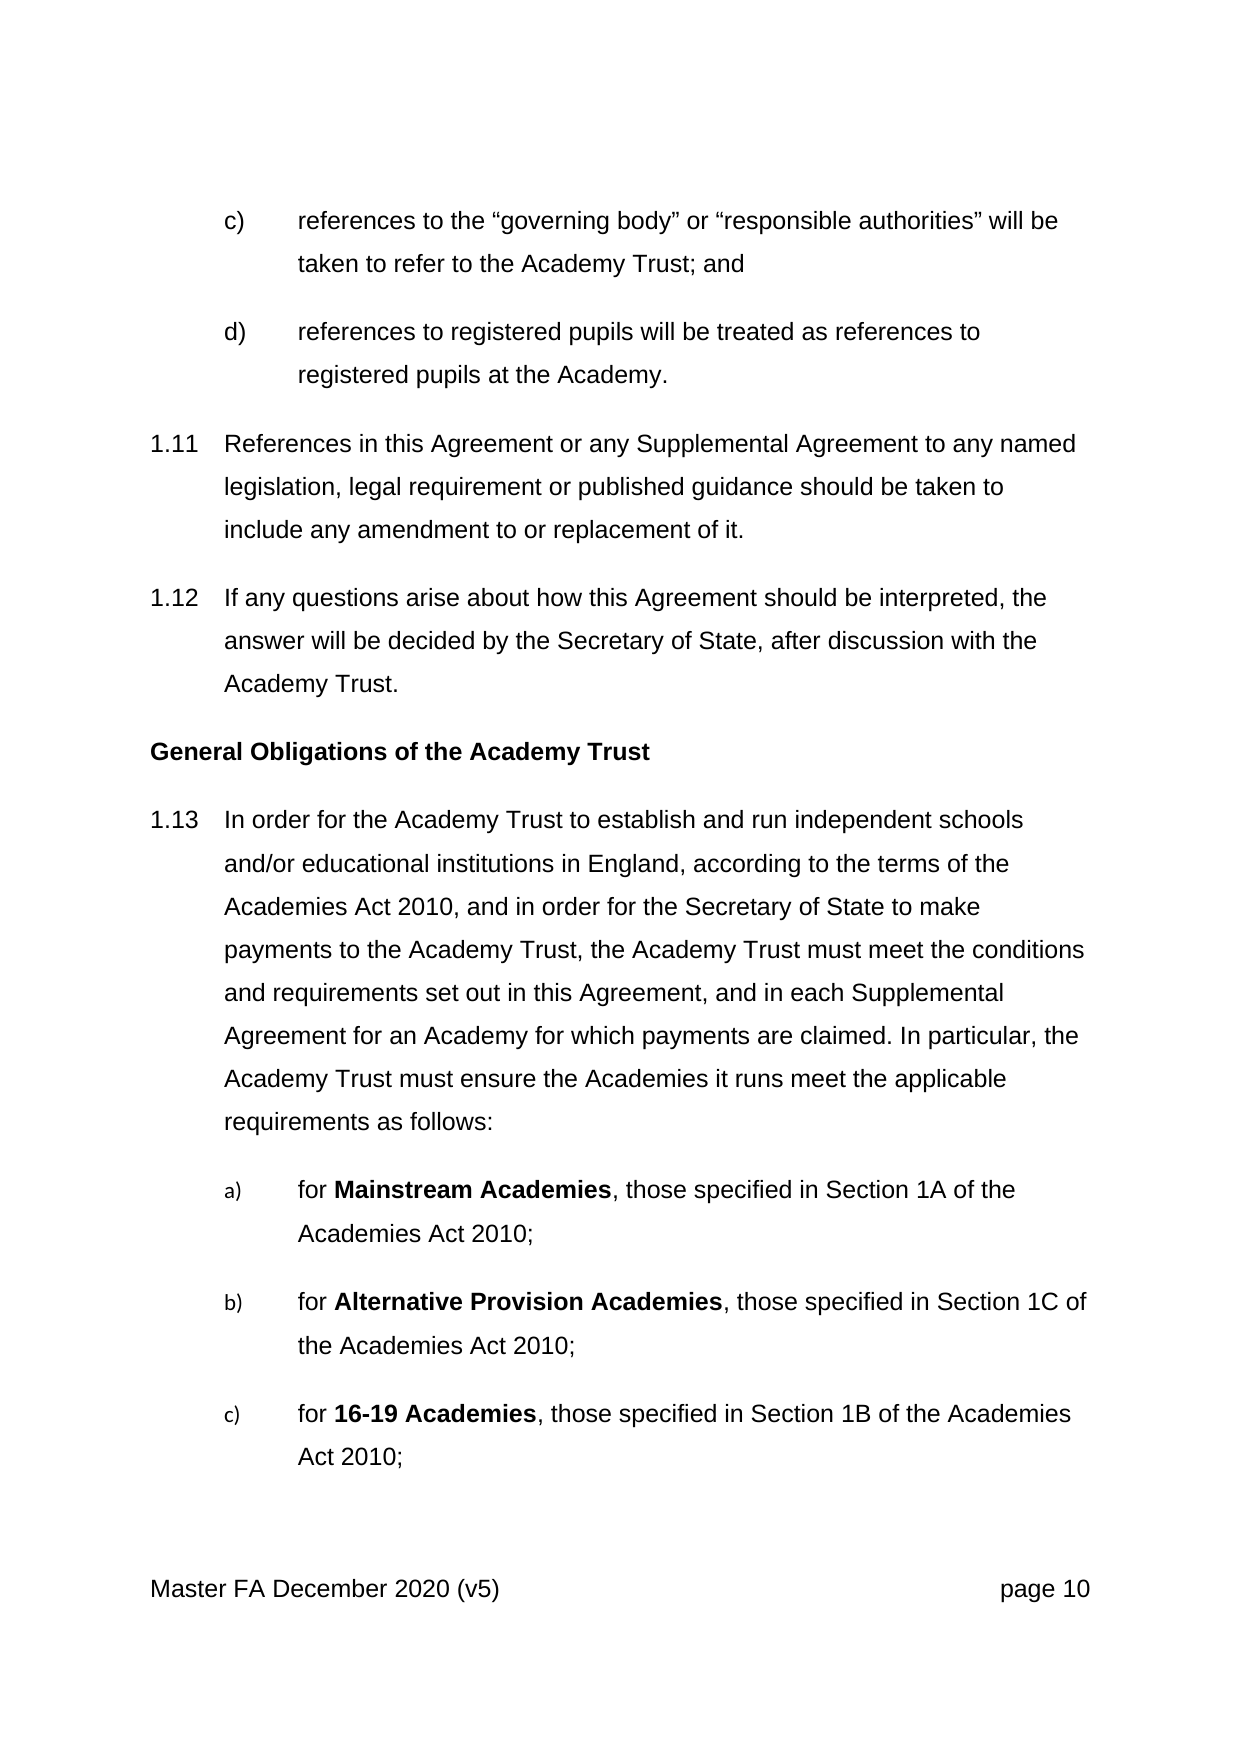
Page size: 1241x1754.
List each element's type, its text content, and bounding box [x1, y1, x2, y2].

list In order for the Academy Trust to establish and run independent schools and/or educational institutions in England, according to the terms of the Academies Act 2010, and in order for the Secretary of State to make payments to the Academy Trust, the Academy Trust must meet the conditions and requirements set out in this Agreement, and in each Supplemental Agreement for an Academy for which payments are claimed. In particular, the Academy Trust must ensure the Academies it runs meet the applicable requirements as follows: [150, 805, 1090, 1136]
list If any questions arise about how this Agreement should be interpreted, the answer will be decided by the Secretary of State, after discussion with the Academy Trust. [150, 583, 1090, 698]
list for 16-19 Academies, those specified in Section 1B of the Academies Act 2010; [224, 1399, 1090, 1471]
subtitle General Obligations of the Academy Trust [150, 737, 1090, 766]
list references to registered pupils will be treated as references to registered pupils at the Academy. [224, 317, 1090, 389]
list for Mainstream Academies, those specified in Section 1A of the Academies Act 2010; [224, 1175, 1090, 1248]
list references to the “governing body” or “responsible authorities” will be taken to refer to the Academy Trust; and [224, 206, 1090, 278]
list References in this Agreement or any Supplemental Agreement to any named legislation, legal requirement or published guidance should be taken to include any amendment to or replacement of it. [150, 428, 1090, 543]
list for Alternative Provision Academies, those specified in Section 1C of the Academies Act 2010; [224, 1287, 1090, 1359]
